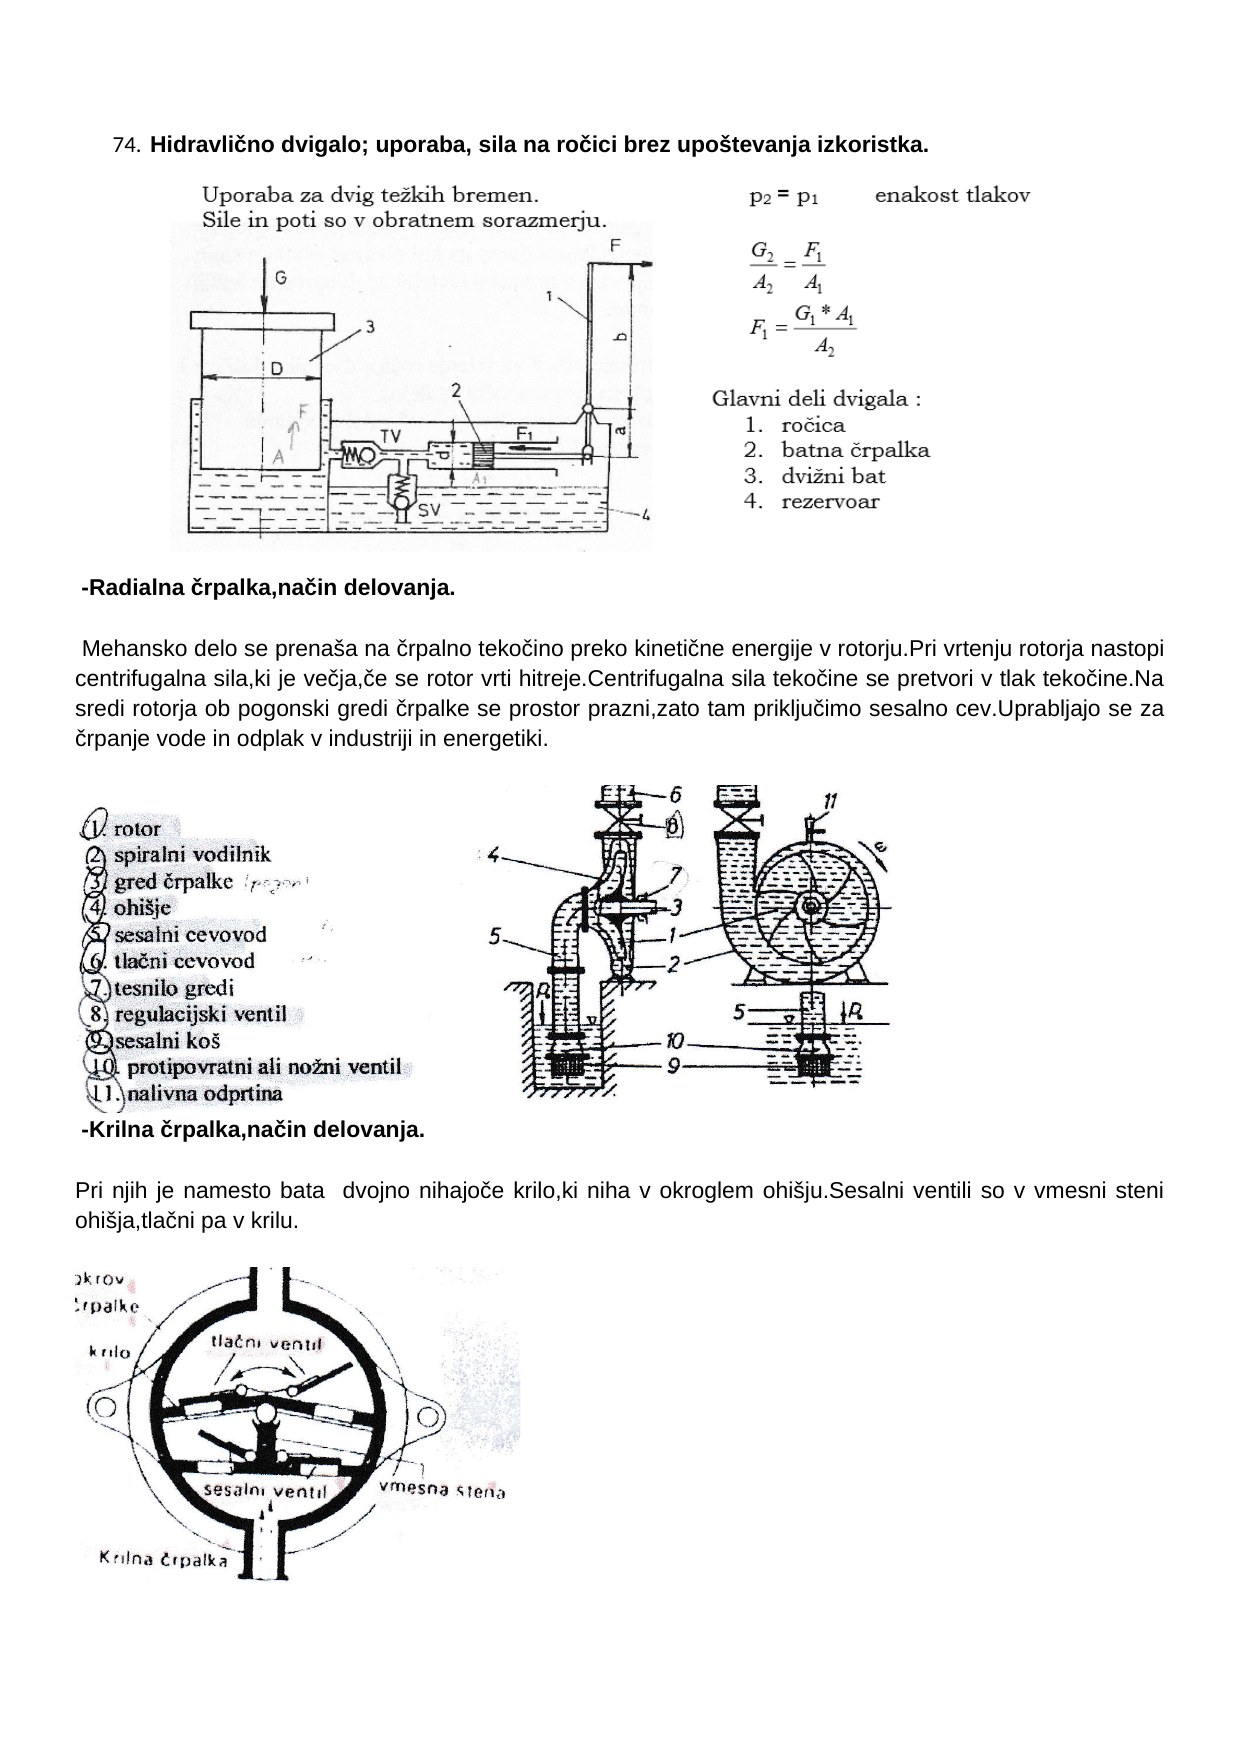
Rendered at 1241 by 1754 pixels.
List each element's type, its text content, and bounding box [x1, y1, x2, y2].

picture [148, 161, 1052, 570]
list Hidravlično dvigalo; uporaba, sila na ročici brez upoštevanja izkoristka. [112, 130, 1165, 158]
text -Radialna črpalka,način delovanja. [75, 574, 1165, 600]
text Pri njih je namesto bata dvojno nihajoče krilo,ki niha v okroglem ohišju.Sesalni ventili so v vmesni steni ohišja,tlačni pa v krilu. [75, 1177, 1165, 1233]
text -Krilna črpalka,način delovanja. [75, 1116, 1165, 1143]
text Mehansko delo se prenaša na črpalno tekočino preko kinetične energije v rotorju.Pri vrtenju rotorja nastopi centrifugalna sila,ki je večja,če se rotor vrti hitreje.Centrifugalna sila tekočine se pretvori v tlak tekočine.Na sredi rotorja ob pogonski gredi črpalke se prostor prazni,zato tam priključimo sesalno cev.Uprabljajo se za črpanje vode in odplak v industriji in energetiki. [75, 634, 1165, 751]
